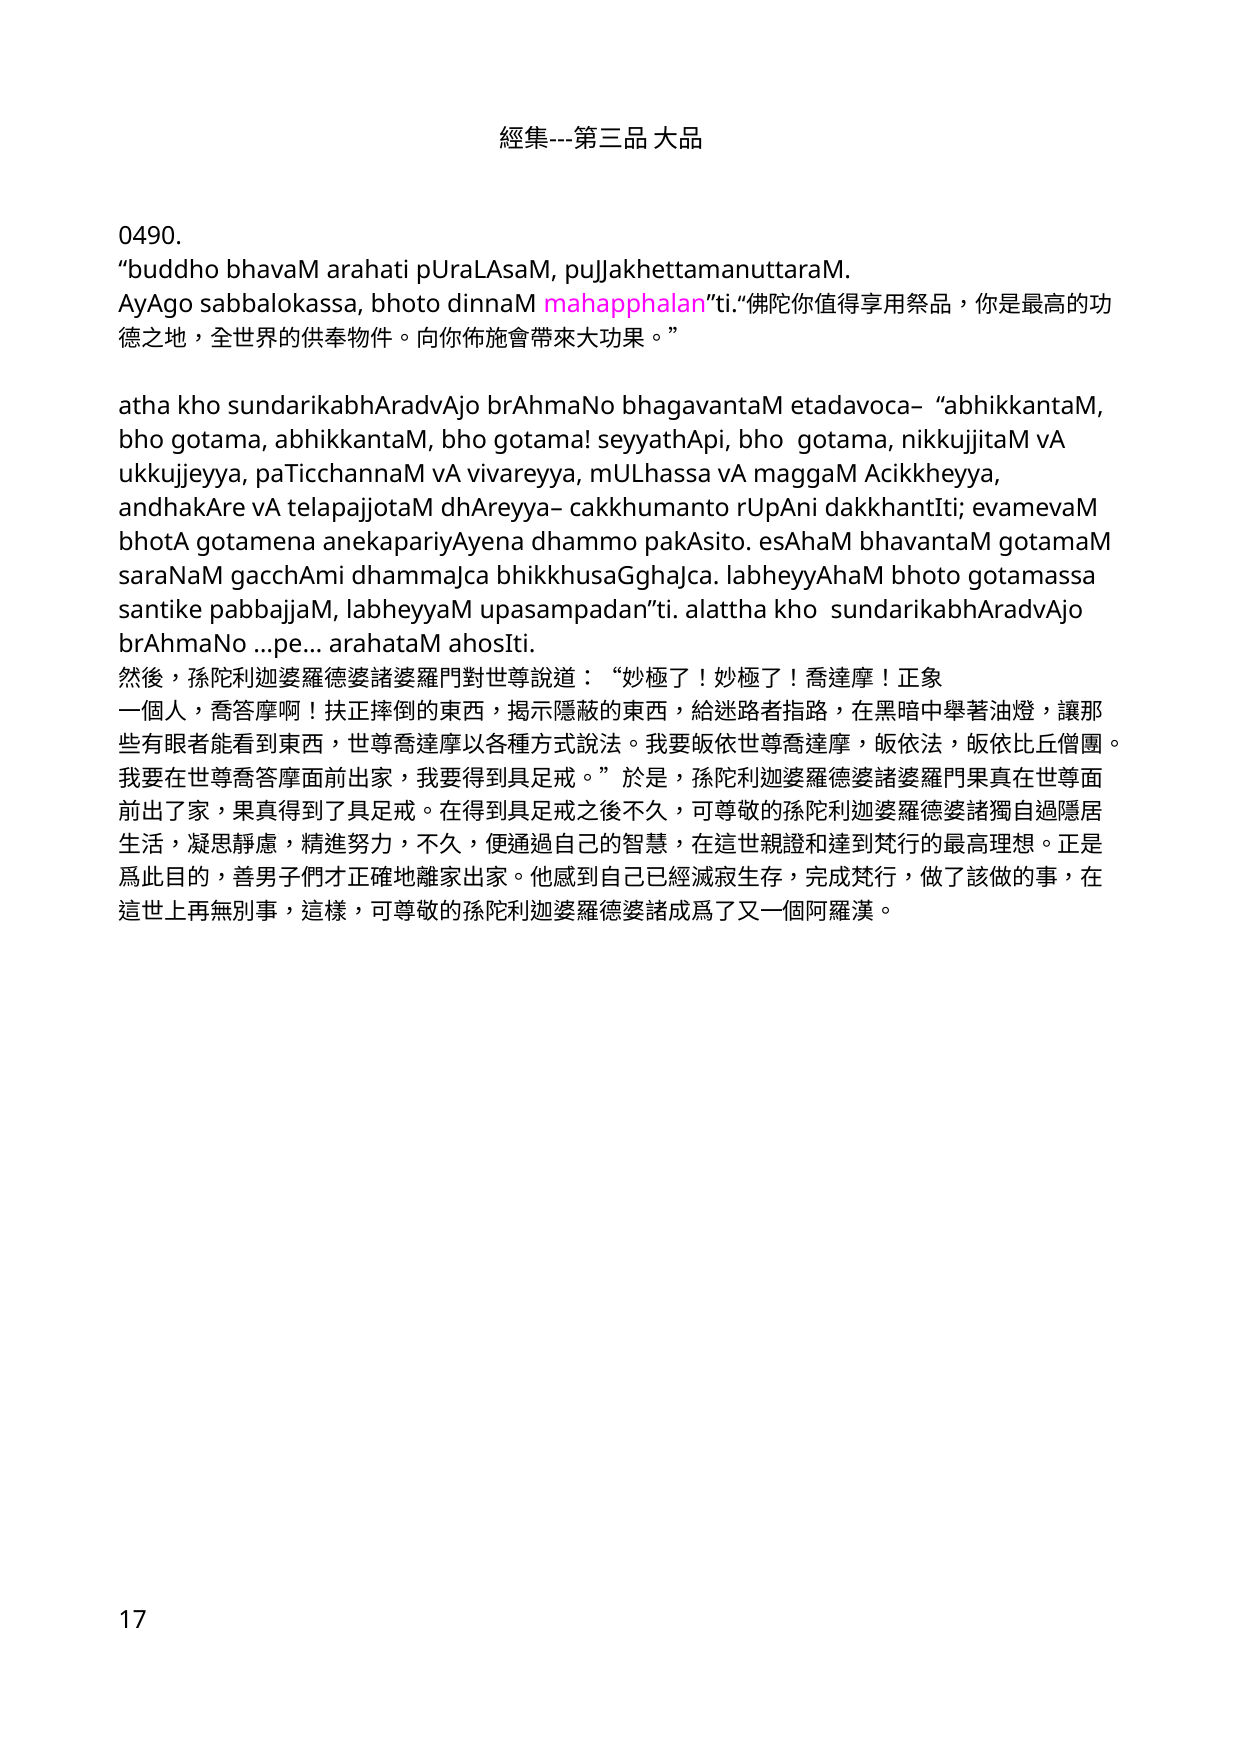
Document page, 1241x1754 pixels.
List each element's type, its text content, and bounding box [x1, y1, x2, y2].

text 然後，孫陀利迦婆羅德婆諸婆羅門對世尊說道：“妙極了！妙極了！喬達摩！正象 [118, 660, 1122, 693]
text AyAgo sabbalokassa, bhoto dinnaM mahapphalan”ti.“佛陀你值得享用祭品，你是最高的功德之地，全世界的供奉物件。向你佈施會帶來大功果。” [118, 286, 1122, 353]
text “buddho bhavaM arahati pUraLAsaM, puJJakhettamanuttaraM. [118, 252, 1122, 286]
text atha kho sundarikabhAradvAjo brAhmaNo bhagavantaM etadavoca– “abhikkantaM, bho gotama, abhikkantaM, bho gotama! seyyathApi, bho gotama, nikkujjitaM vA ukkujjeyya, paTicchannaM vA vivareyya, mULhassa vA maggaM Acikkheyya, andhakAre vA telapajjotaM dhAreyya– cakkhumanto rUpAni dakkhantIti; evamevaM bhotA gotamena anekapariyAyena dhammo pakAsito. esAhaM bhavantaM gotamaM saraNaM gacchAmi dhammaJca bhikkhusaGghaJca. labheyyAhaM bhoto gotamassa santike pabbajjaM, labheyyaM upasampadan”ti. alattha kho sundarikabhAradvAjo brAhmaNo …pe… arahataM ahosIti. [118, 387, 1122, 660]
text 0490. [118, 218, 1122, 252]
text 一個人，喬答摩啊！扶正摔倒的東西，揭示隱蔽的東西，給迷路者指路，在黑暗中舉著油燈，讓那些有眼者能看到東西，世尊喬達摩以各種方式說法。我要皈依世尊喬達摩，皈依法，皈依比丘僧團。我要在世尊喬答摩面前出家，我要得到具足戒。”於是，孫陀利迦婆羅德婆諸婆羅門果真在世尊面前出了家，果真得到了具足戒。在得到具足戒之後不久，可尊敬的孫陀利迦婆羅德婆諸獨自過隱居生活，凝思靜慮，精進努力，不久，便通過自己的智慧，在這世親證和達到梵行的最高理想。正是爲此目的，善男子們才正確地離家出家。他感到自己已經滅寂生存，完成梵行，做了該做的事，在這世上再無別事，這樣，可尊敬的孫陀利迦婆羅德婆諸成爲了又一個阿羅漢。 [118, 693, 1122, 926]
